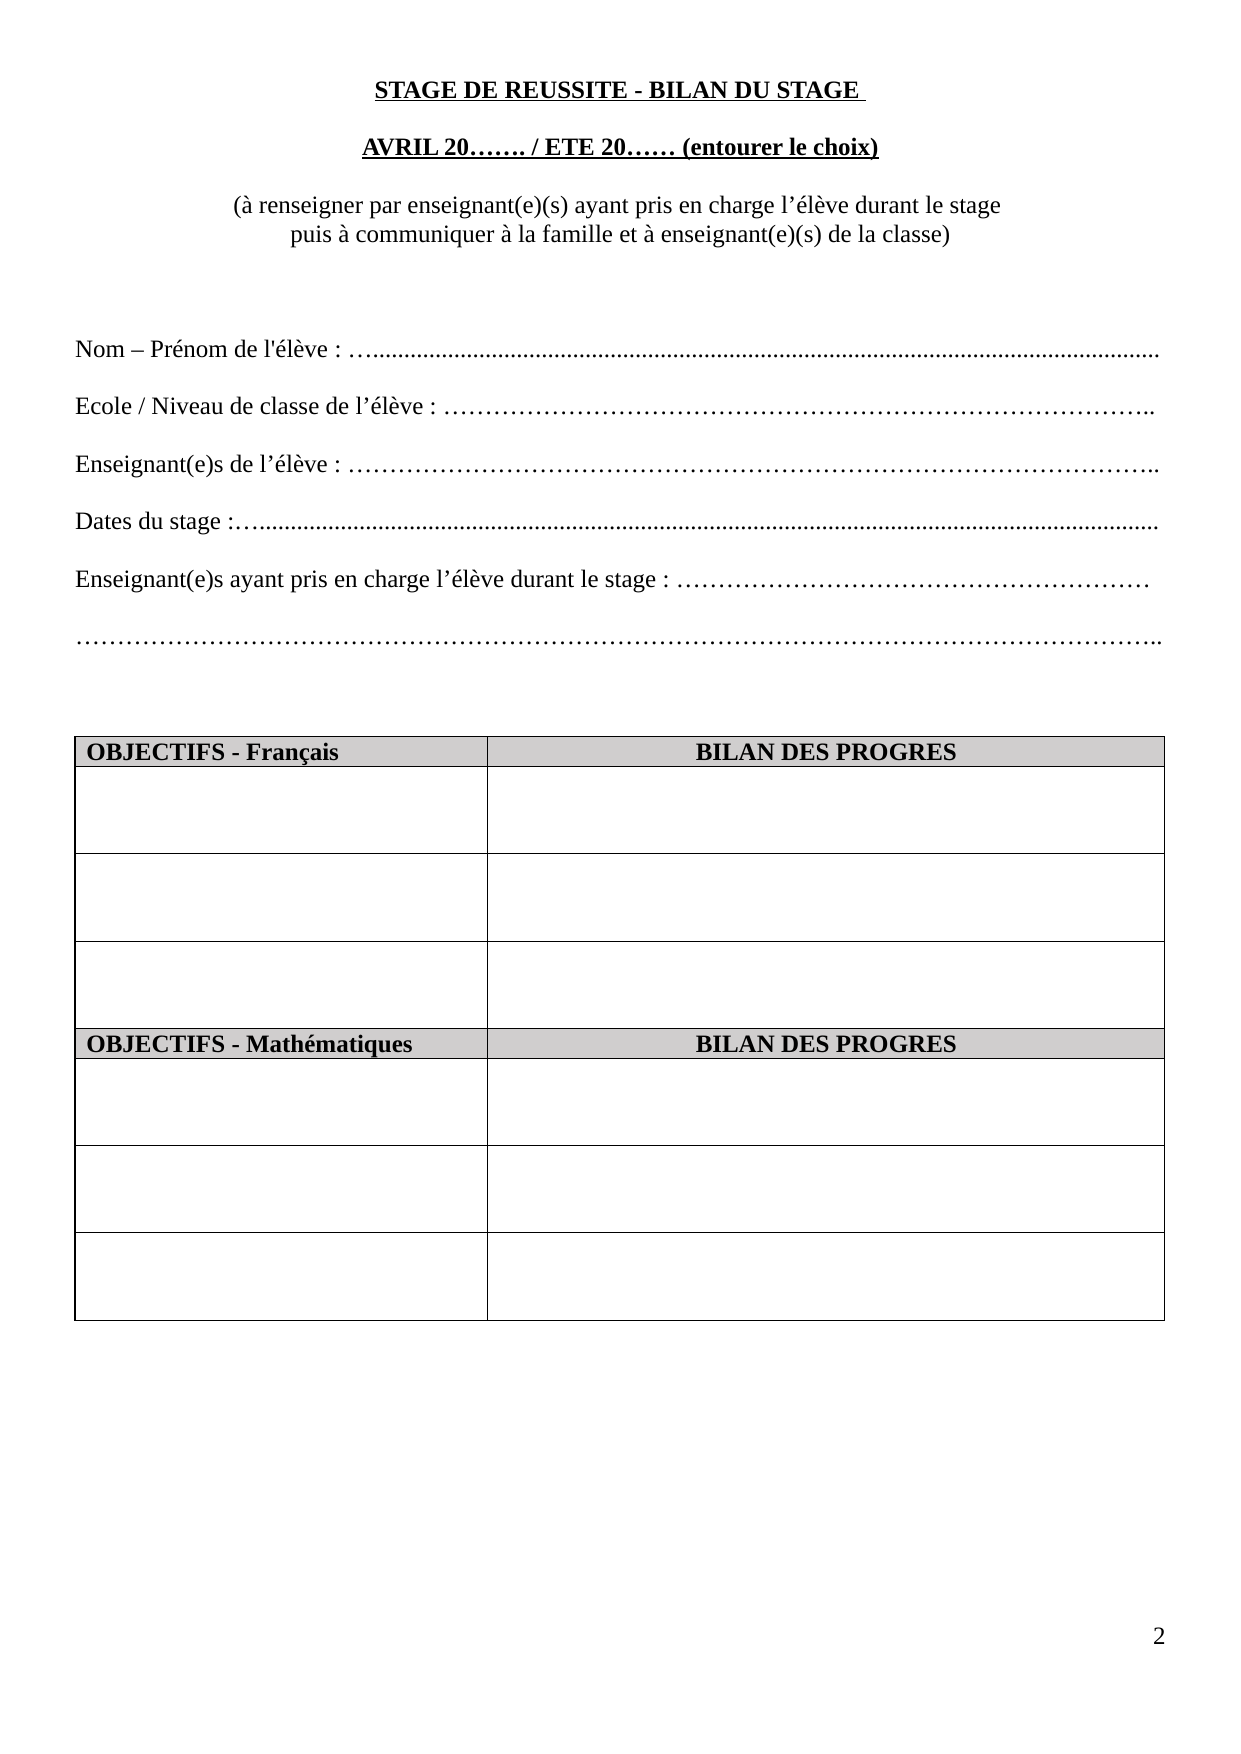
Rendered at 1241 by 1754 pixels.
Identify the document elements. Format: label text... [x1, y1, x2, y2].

table_header BILAN DES PROGRES [488, 737, 1164, 766]
table_header OBJECTIFS - Français [76, 737, 487, 766]
table_cell [488, 767, 1164, 853]
table_cell [76, 1146, 487, 1232]
text Nom – Prénom de l'élève : ….............................................................................................................................. [75, 334, 1165, 362]
table_cell OBJECTIFS - Mathématiques [76, 1029, 487, 1058]
table_cell BILAN DES PROGRES [488, 1029, 1164, 1058]
table_cell [76, 1233, 487, 1319]
text STAGE DE REUSSITE - BILAN DU STAGE [75, 75, 1165, 104]
table_cell [76, 1059, 487, 1145]
table_cell [76, 854, 487, 941]
text AVRIL 20……. / ETE 20…… (entourer le choix) [75, 132, 1165, 161]
table_cell [488, 942, 1164, 1028]
table_cell [488, 1059, 1164, 1145]
text Enseignant(e)s de l’élève : …………………………………………………………………………………….. [75, 449, 1165, 477]
text Enseignant(e)s ayant pris en charge l’élève durant le stage : ………………………………………………… [75, 564, 1165, 592]
table_cell [488, 854, 1164, 941]
text puis à communiquer à la famille et à enseignant(e)(s) de la classe) [75, 219, 1165, 247]
text (à renseigner par enseignant(e)(s) ayant pris en charge l’élève durant le stage [75, 190, 1165, 219]
text ………………………………………………………………………………………………………………….. [75, 621, 1165, 650]
table_cell [488, 1146, 1164, 1232]
text Dates du stage :…................................................................................................................................................ [75, 506, 1165, 535]
table_cell [76, 942, 487, 1028]
text Ecole / Niveau de classe de l’élève : ………………………………………………………………………….. [75, 391, 1165, 420]
table_cell [76, 767, 487, 853]
table_cell [488, 1233, 1164, 1319]
